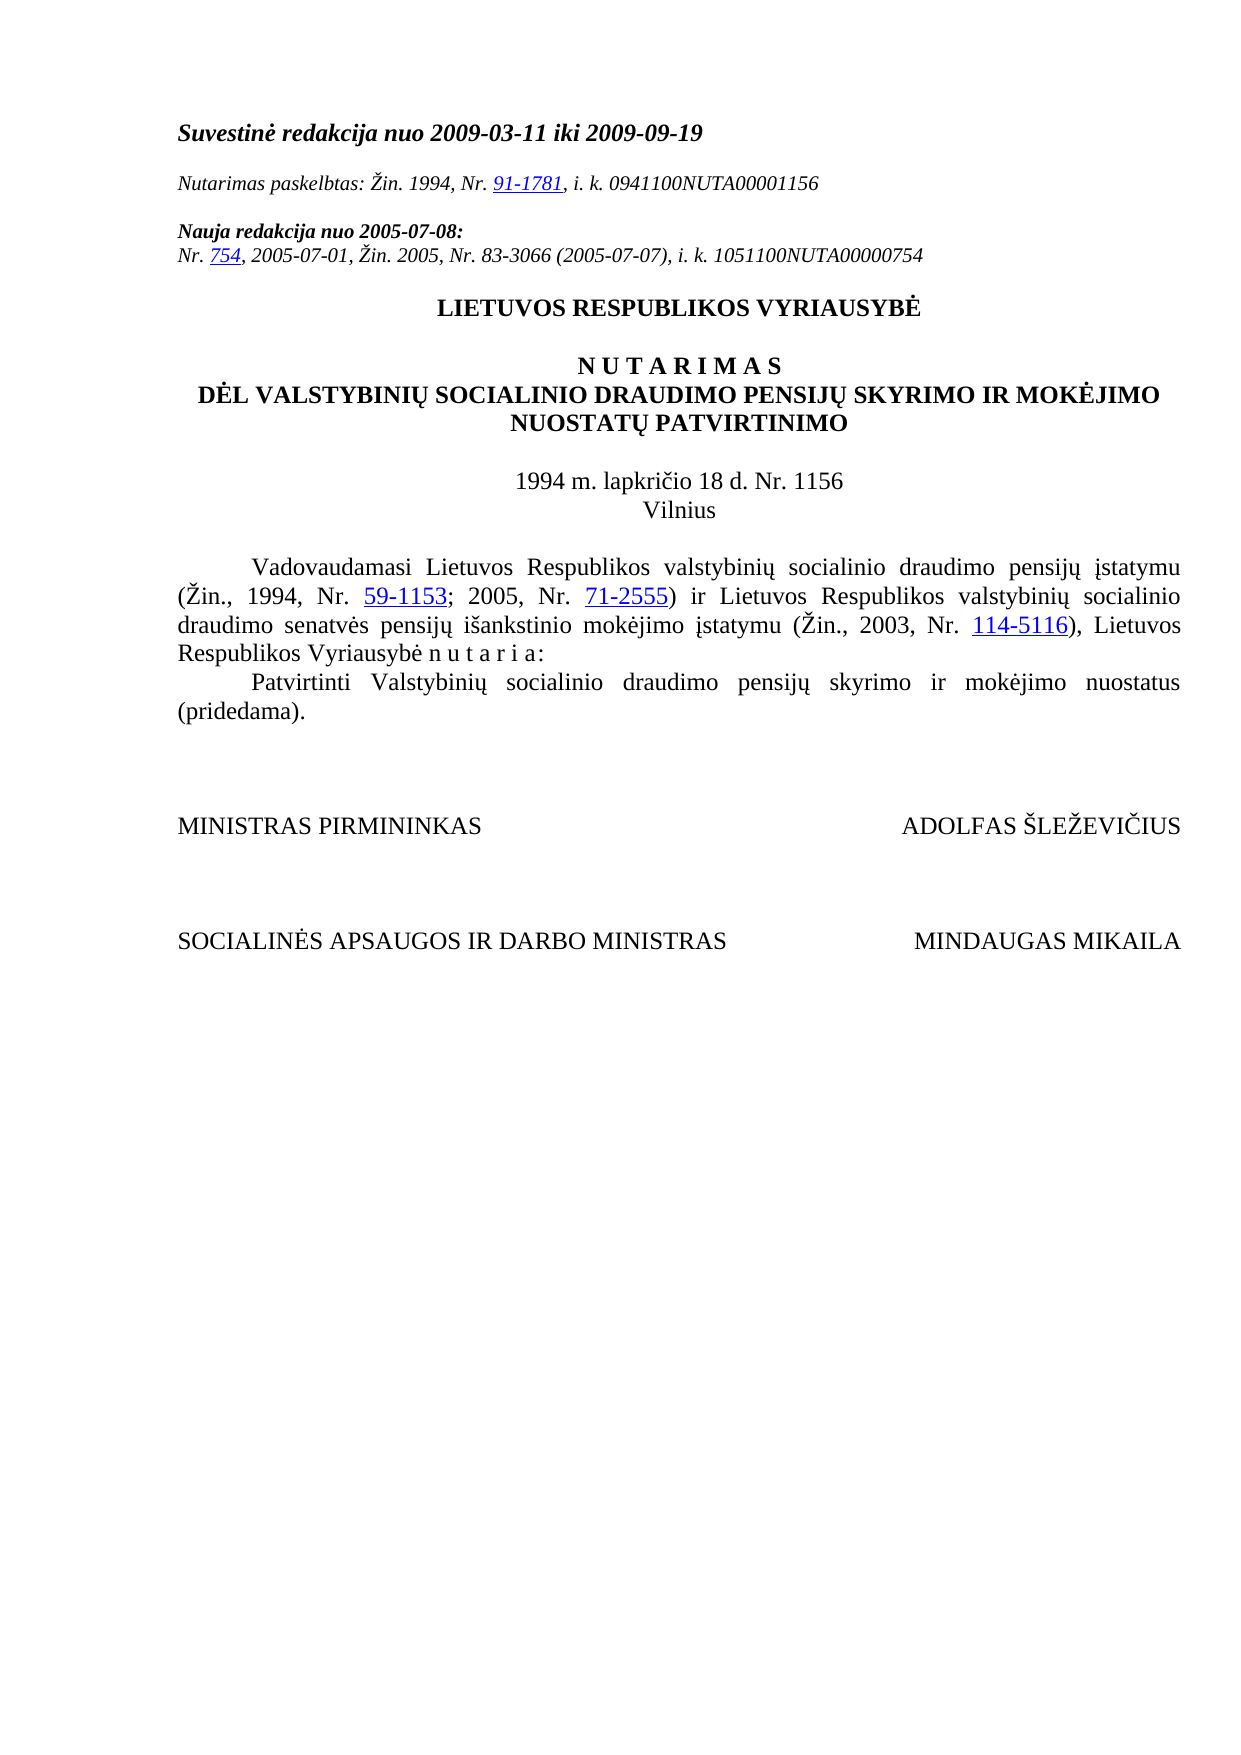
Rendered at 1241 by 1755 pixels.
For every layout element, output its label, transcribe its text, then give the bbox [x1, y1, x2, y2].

text NUTARIMAS [177, 351, 1181, 380]
text Vilnius [177, 495, 1181, 523]
text DĖL VALSTYBINIŲ SOCIALINIO DRAUDIMO PENSIJŲ SKYRIMO IR MOKĖJIMO NUOSTATŲ PATVIRTINIMO [177, 380, 1181, 437]
text Nutarimas paskelbtas: Žin. 1994, Nr. 91-1781, i. k. 0941100NUTA00001156 [177, 171, 1181, 195]
text Vadovaudamasi Lietuvos Respublikos valstybinių socialinio draudimo pensijų įstatymu (Žin., 1994, Nr. 59-1153; 2005, Nr. 71-2555) ir Lietuvos Respublikos valstybinių socialinio draudimo senatvės pensijų išankstinio mokėjimo įstatymu (Žin., 2003, Nr. 114-5116), Lietuvos Respublikos Vyriausybė nutaria: [177, 552, 1181, 667]
text Suvestinė redakcija nuo 2009-03-11 iki 2009-09-19 [177, 118, 1181, 147]
text LIETUVOS RESPUBLIKOS VYRIAUSYBĖ [177, 293, 1181, 322]
text 1994 m. lapkričio 18 d. Nr. 1156 [177, 466, 1181, 495]
text Nr. 754, 2005-07-01, Žin. 2005, Nr. 83-3066 (2005-07-07), i. k. 1051100NUTA00000754 [177, 243, 1181, 267]
text Ministras Pirmininkas Adolfas Šleževičius [177, 811, 1181, 840]
text Patvirtinti Valstybinių socialinio draudimo pensijų skyrimo ir mokėjimo nuostatus (pridedama). [177, 667, 1181, 725]
text Socialinės apsaugos ir darbo ministras Mindaugas Mikaila [177, 926, 1181, 955]
text Nauja redakcija nuo 2005-07-08: [177, 219, 1181, 243]
